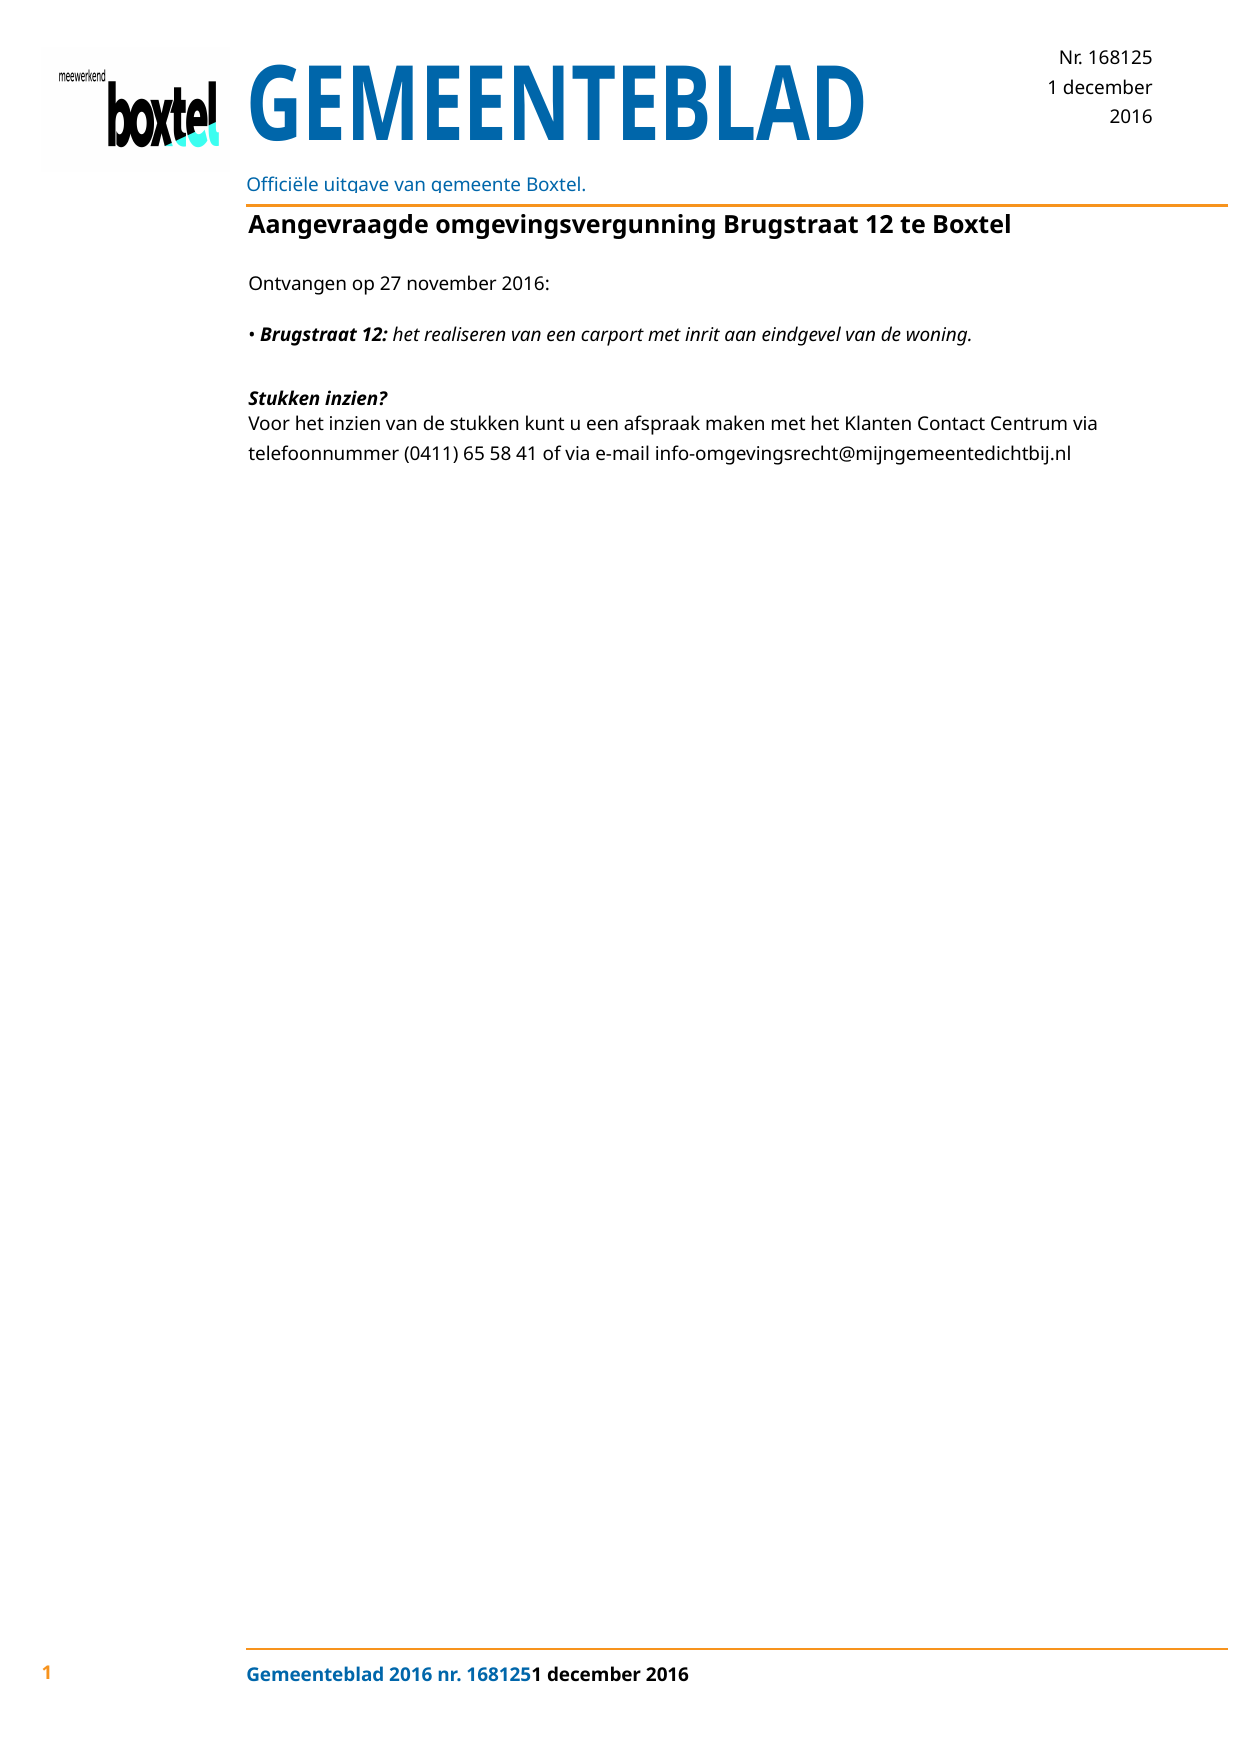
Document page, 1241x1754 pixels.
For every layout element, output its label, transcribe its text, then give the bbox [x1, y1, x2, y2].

text Aangevraagde omgevingsvergunning Brugstraat 12 te Boxtel [248, 207, 1152, 241]
text Ontvangen op 27 november 2016: [248, 270, 1152, 296]
text Voor het inzien van de stukken kunt u een afspraak maken met het Klanten Contact Centrum via telefoonnummer (0411) 65 58 41 of via e-mail info-omgevingsrecht@mijngemeentedichtbij.nl [248, 410, 1152, 466]
text • Brugstraat 12: het realiseren van een carport met inrit aan eindgevel van de woning. [248, 321, 1152, 346]
picture [41, 47, 231, 172]
text Stukken inzien? [248, 385, 1152, 410]
